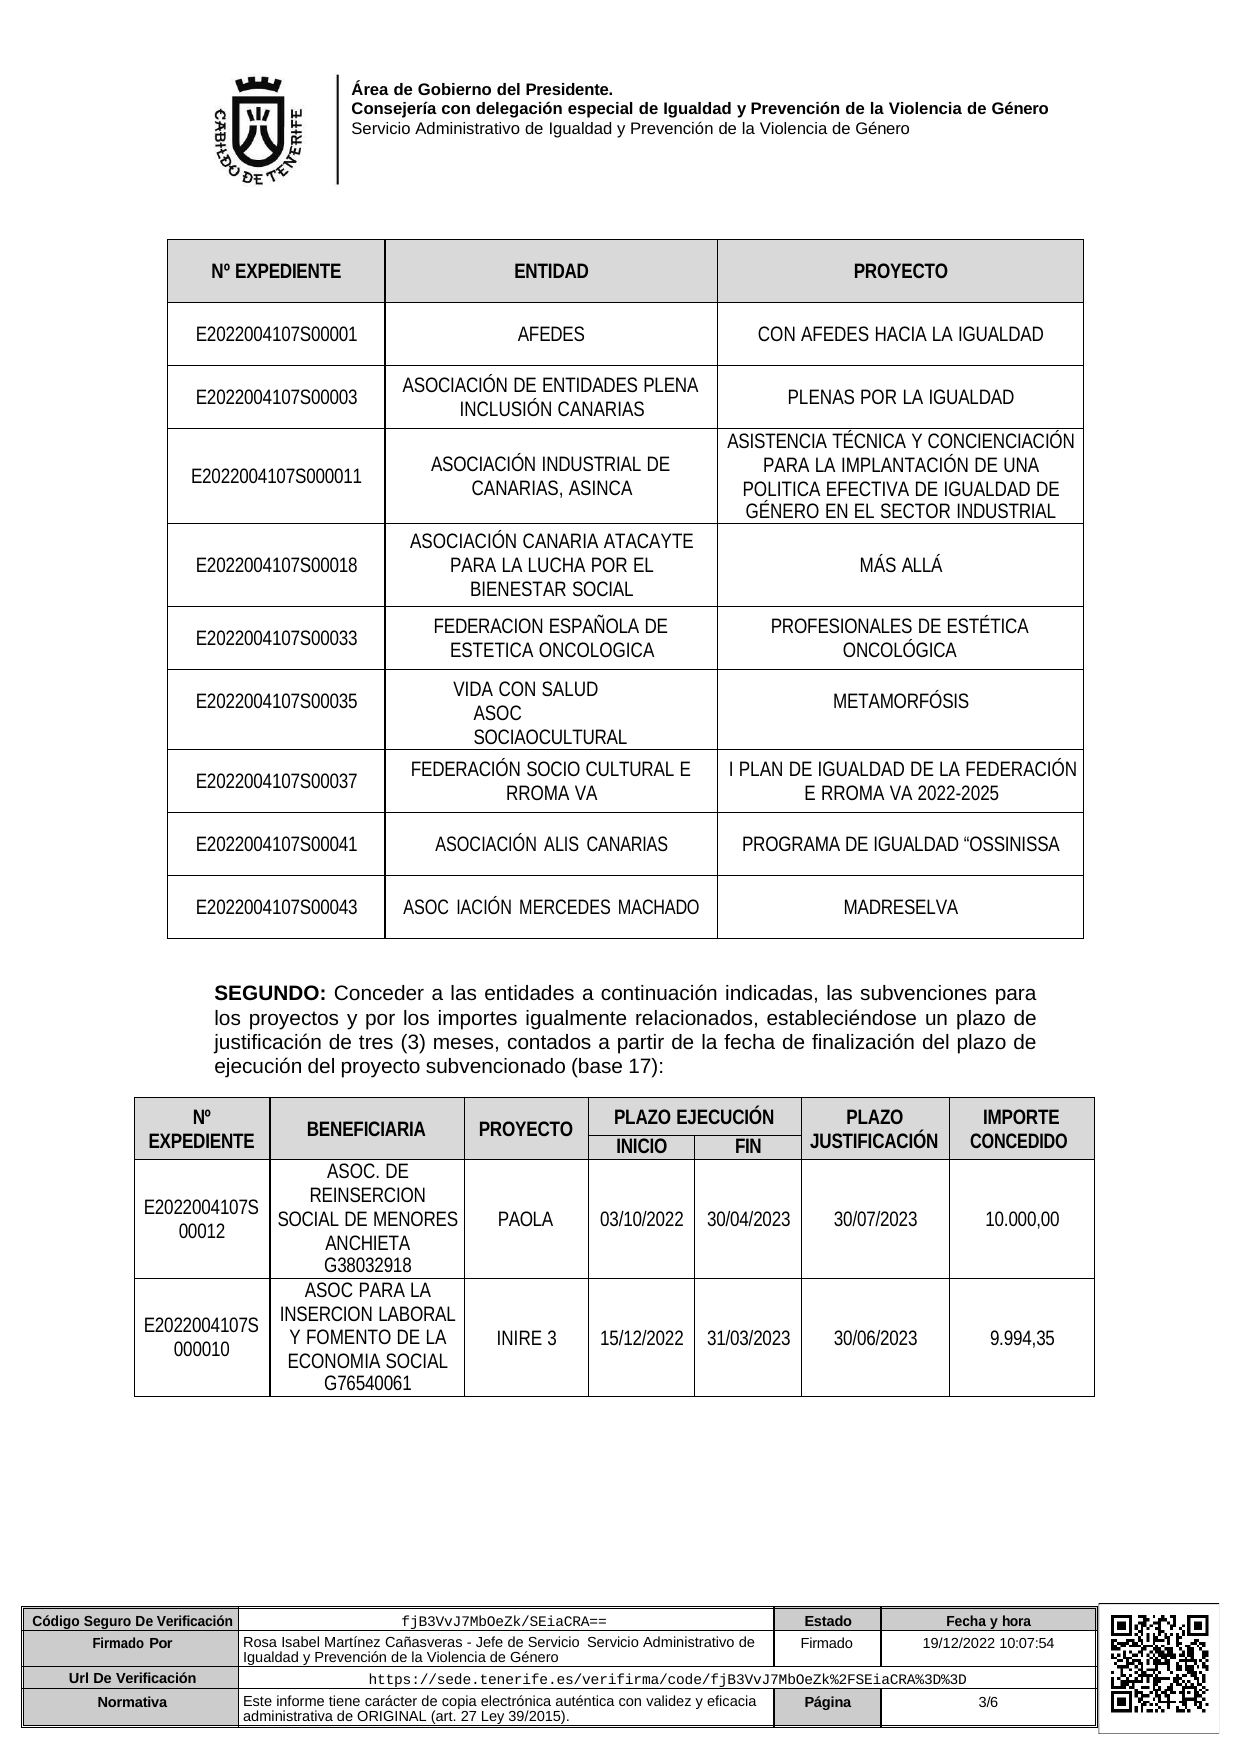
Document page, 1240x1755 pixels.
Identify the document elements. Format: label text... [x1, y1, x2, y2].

table_cell INIRE 3 [465, 1279, 588, 1396]
table_cell PROGRAMA DE IGUALDAD “OSSINISSA [718, 813, 1083, 875]
table_cell ASISTENCIA TÉCNICA Y CONCIENCIACIÓN PARA LA IMPLANTACIÓN DE UNA POLITICA EFECTIVA DE IGUALDAD DE GÉNERO EN EL SECTOR INDUSTRIAL [718, 429, 1083, 522]
table_cell MÁS ALLÁ [718, 524, 1083, 606]
table_cell PROFESIONALES DE ESTÉTICA ONCOLÓGICA [718, 607, 1083, 669]
table_cell ASOC IACIÓN MERCEDES MACHADO [386, 876, 717, 938]
table_cell PLENAS POR LA IGUALDAD [718, 366, 1083, 428]
table_cell INICIO [589, 1136, 694, 1159]
table_cell 30/04/2023 [695, 1160, 801, 1277]
table_cell FIN [695, 1136, 801, 1159]
table_header BENEFICIARIA [271, 1098, 464, 1159]
table_header PROYECTO [465, 1098, 588, 1159]
table_cell E2022004107S 000010 [135, 1279, 269, 1396]
table_cell FEDERACIÓN SOCIO CULTURAL E RROMA VA [386, 750, 717, 812]
table_cell AFEDES [386, 303, 717, 365]
table_header PLAZO JUSTIFICACIÓN [802, 1098, 949, 1159]
table_header ENTIDAD [386, 240, 717, 302]
table_cell E2022004107S000011 [168, 429, 384, 522]
table_cell I PLAN DE IGUALDAD DE LA FEDERACIÓN E RROMA VA 2022-2025 [718, 750, 1083, 812]
table_cell E2022004107S00035 [168, 670, 384, 749]
table_cell E2022004107S00043 [168, 876, 384, 938]
table_header IMPORTE CONCEDIDO [950, 1098, 1094, 1159]
table_cell 10.000,00 [950, 1160, 1094, 1277]
table_cell ASOCIACIÓN ALIS CANARIAS [386, 813, 717, 875]
table_cell E2022004107S00018 [168, 524, 384, 606]
table_cell CON AFEDES HACIA LA IGUALDAD [718, 303, 1083, 365]
table_cell ASOC PARA LA INSERCION LABORAL Y FOMENTO DE LA ECONOMIA SOCIAL G76540061 [271, 1279, 464, 1396]
table_cell 03/10/2022 [589, 1160, 694, 1277]
table_cell METAMORFÓSIS [718, 670, 1083, 749]
table_cell E2022004107S 00012 [135, 1160, 269, 1277]
table_cell ASOCIACIÓN DE ENTIDADES PLENA INCLUSIÓN CANARIAS [386, 366, 717, 428]
table_header Nº EXPEDIENTE [168, 240, 384, 302]
table_cell E2022004107S00041 [168, 813, 384, 875]
table_cell ASOC. DE REINSERCION SOCIAL DE MENORES ANCHIETA G38032918 [271, 1160, 464, 1277]
table_cell E2022004107S00003 [168, 366, 384, 428]
table_cell E2022004107S00037 [168, 750, 384, 812]
table_cell 31/03/2023 [695, 1279, 801, 1396]
table_header Nº EXPEDIENTE [135, 1098, 269, 1159]
table_header PROYECTO [718, 240, 1083, 302]
table_cell PAOLA [465, 1160, 588, 1277]
table_cell E2022004107S00001 [168, 303, 384, 365]
table_cell 30/07/2023 [802, 1160, 949, 1277]
table_cell E2022004107S00033 [168, 607, 384, 669]
table_cell FEDERACION ESPAÑOLA DE ESTETICA ONCOLOGICA [386, 607, 717, 669]
table_cell 9.994,35 [950, 1279, 1094, 1396]
table_cell 15/12/2022 [589, 1279, 694, 1396]
table_cell ASOCIACIÓN CANARIA ATACAYTE PARA LA LUCHA POR EL BIENESTAR SOCIAL [386, 524, 717, 606]
text SEGUNDO: Conceder a las entidades a continuación indicadas, las subvenciones para los proyectos y por los importes igualmente relacionados, estableciéndose un plazo de justificación de tres (3) meses, contados a partir de la fecha de finalización del plazo de ejecución del proyecto subvencionado (base 17): [214, 981, 1036, 1078]
table_cell ASOCIACIÓN INDUSTRIAL DE CANARIAS, ASINCA [386, 429, 717, 522]
table_cell 30/06/2023 [802, 1279, 949, 1396]
table_header PLAZO EJECUCIÓN [589, 1098, 801, 1135]
table_cell VIDA CON SALUD ASOC SOCIAOCULTURAL [386, 670, 717, 749]
table_cell MADRESELVA [718, 876, 1083, 938]
